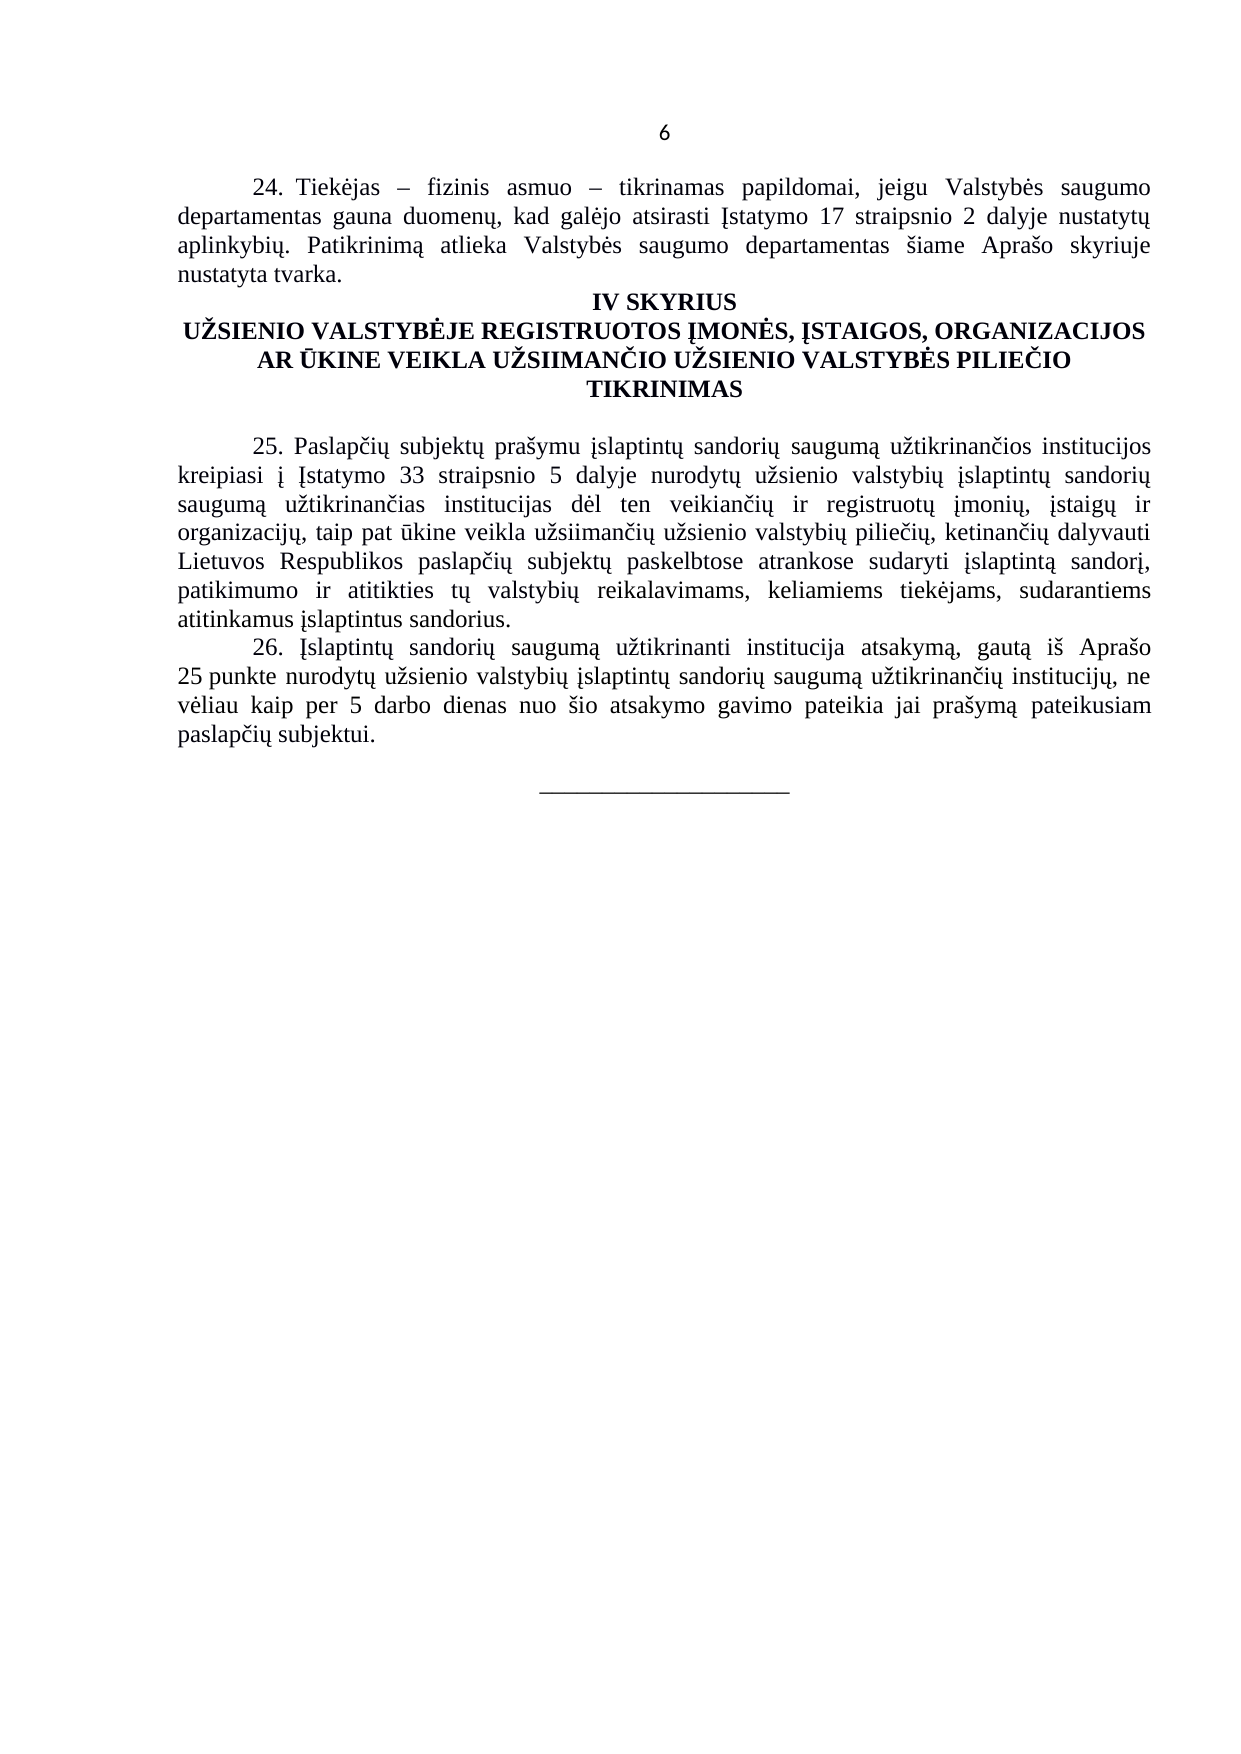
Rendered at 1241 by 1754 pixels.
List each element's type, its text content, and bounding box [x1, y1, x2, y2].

text –––––––––––––––––––– [177, 776, 1152, 805]
text 24. Tiekėjas – fizinis asmuo – tikrinamas papildomai, jeigu Valstybės saugumo departamentas gauna duomenų, kad galėjo atsirasti Įstatymo 17 straipsnio 2 dalyje nustatytų aplinkybių. Patikrinimą atlieka Valstybės saugumo departamentas šiame Aprašo skyriuje nustatyta tvarka. [177, 172, 1152, 287]
text UŽSIENIO VALSTYBĖJE REGISTRUOTOS ĮMONĖS, ĮSTAIGOS, ORGANIZACIJOS AR ŪKINE VEIKLA UŽSIIMANČIO UŽSIENIO VALSTYBĖS PILIEČIO TIKRINIMAS [177, 316, 1152, 402]
text 25. Paslapčių subjektų prašymu įslaptintų sandorių saugumą užtikrinančios institucijos kreipiasi į Įstatymo 33 straipsnio 5 dalyje nurodytų užsienio valstybių įslaptintų sandorių saugumą užtikrinančias institucijas dėl ten veikiančių ir registruotų įmonių, įstaigų ir organizacijų, taip pat ūkine veikla užsiimančių užsienio valstybių piliečių, ketinančių dalyvauti Lietuvos Respublikos paslapčių subjektų paskelbtose atrankose sudaryti įslaptintą sandorį, patikimumo ir atitikties tų valstybių reikalavimams, keliamiems tiekėjams, sudarantiems atitinkamus įslaptintus sandorius. [177, 431, 1152, 632]
text IV SKYRIUS [177, 287, 1152, 316]
text 26. Įslaptintų sandorių saugumą užtikrinanti institucija atsakymą, gautą iš Aprašo 25 punkte nurodytų užsienio valstybių įslaptintų sandorių saugumą užtikrinančių institucijų, ne vėliau kaip per 5 darbo dienas nuo šio atsakymo gavimo pateikia jai prašymą pateikusiam paslapčių subjektui. [177, 632, 1152, 747]
